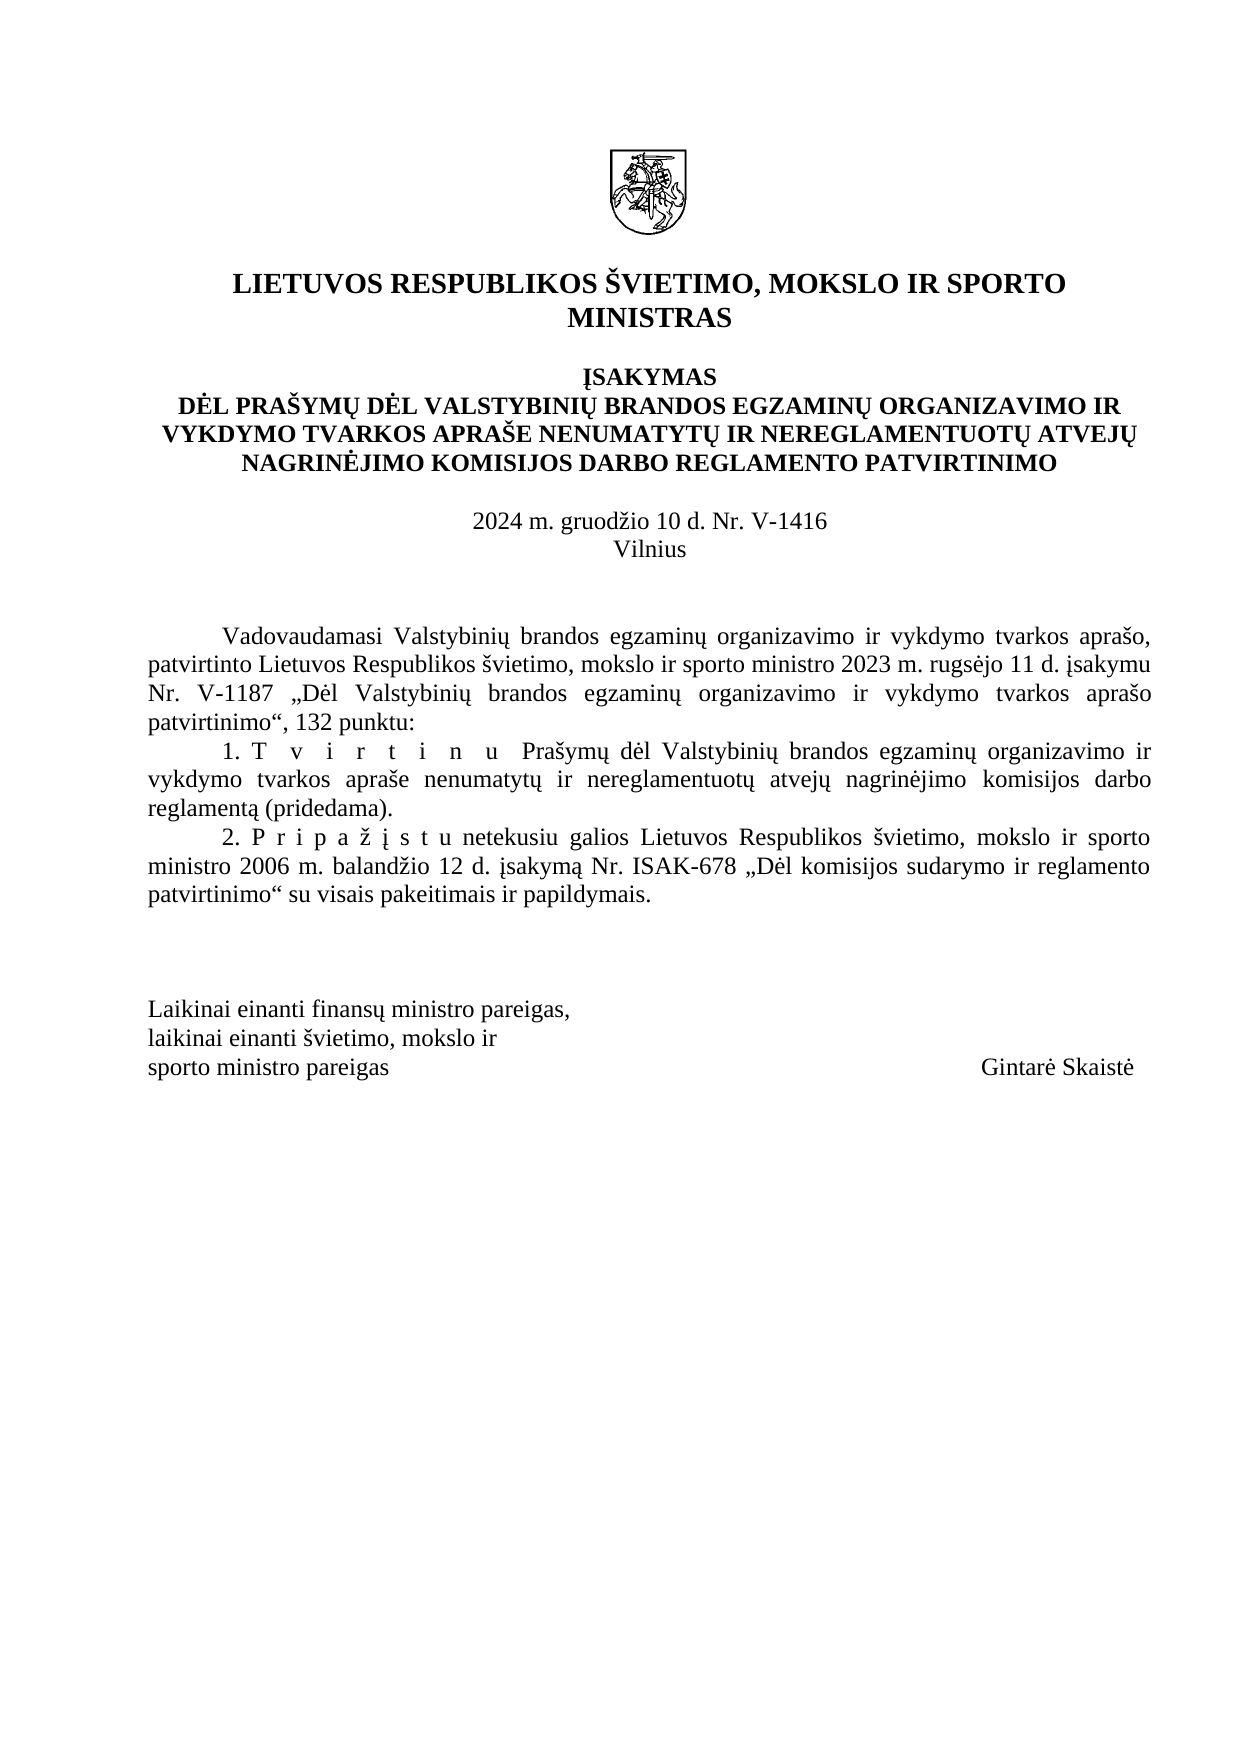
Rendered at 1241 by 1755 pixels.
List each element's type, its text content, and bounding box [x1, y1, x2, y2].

text laikinai einanti švietimo, mokslo ir [148, 1023, 1152, 1052]
text LIETUVOS RESPUBLIKOS ŠVIETIMO, MOKSLO IR SPORTO MINISTRAS [148, 266, 1152, 333]
text 1. T v i r t i n u Prašymų dėl Valstybinių brandos egzaminų organizavimo ir vykdymo tvarkos apraše nenumatytų ir nereglamentuotų atvejų nagrinėjimo komisijos darbo reglamentą (pridedama). [148, 736, 1152, 822]
text Vadovaudamasi Valstybinių brandos egzaminų organizavimo ir vykdymo tvarkos aprašo, patvirtinto Lietuvos Respublikos švietimo, mokslo ir sporto ministro 2023 m. rugsėjo 11 d. įsakymu Nr. V-1187 „Dėl Valstybinių brandos egzaminų organizavimo ir vykdymo tvarkos aprašo patvirtinimo“, 132 punktu: [148, 621, 1152, 736]
text Laikinai einanti finansų ministro pareigas, [148, 994, 1152, 1023]
text sporto ministro pareigas Gintarė Skaistė [148, 1052, 1152, 1081]
text Vilnius [148, 534, 1152, 563]
text ĮSAKYMAS [148, 362, 1152, 391]
text 2. P r i p a ž į s t u netekusiu galios Lietuvos Respublikos švietimo, mokslo ir sporto ministro 2006 m. balandžio 12 d. įsakymą Nr. ISAK-678 „Dėl komisijos sudarymo ir reglamento patvirtinimo“ su visais pakeitimais ir papildymais. [148, 822, 1152, 908]
text 2024 m. gruodžio 10 d. Nr. V-1416 [148, 506, 1152, 534]
text DĖL PRAŠYMŲ DĖL VALSTYBINIŲ BRANDOS EGZAMINŲ ORGANIZAVIMO IR VYKDYMO TVARKOS APRAŠE NENUMATYTŲ IR NEREGLAMENTUOTŲ ATVEJŲ NAGRINĖJIMO KOMISIJOS DARBO REGLAMENTO PATVIRTINIMO [148, 391, 1152, 477]
